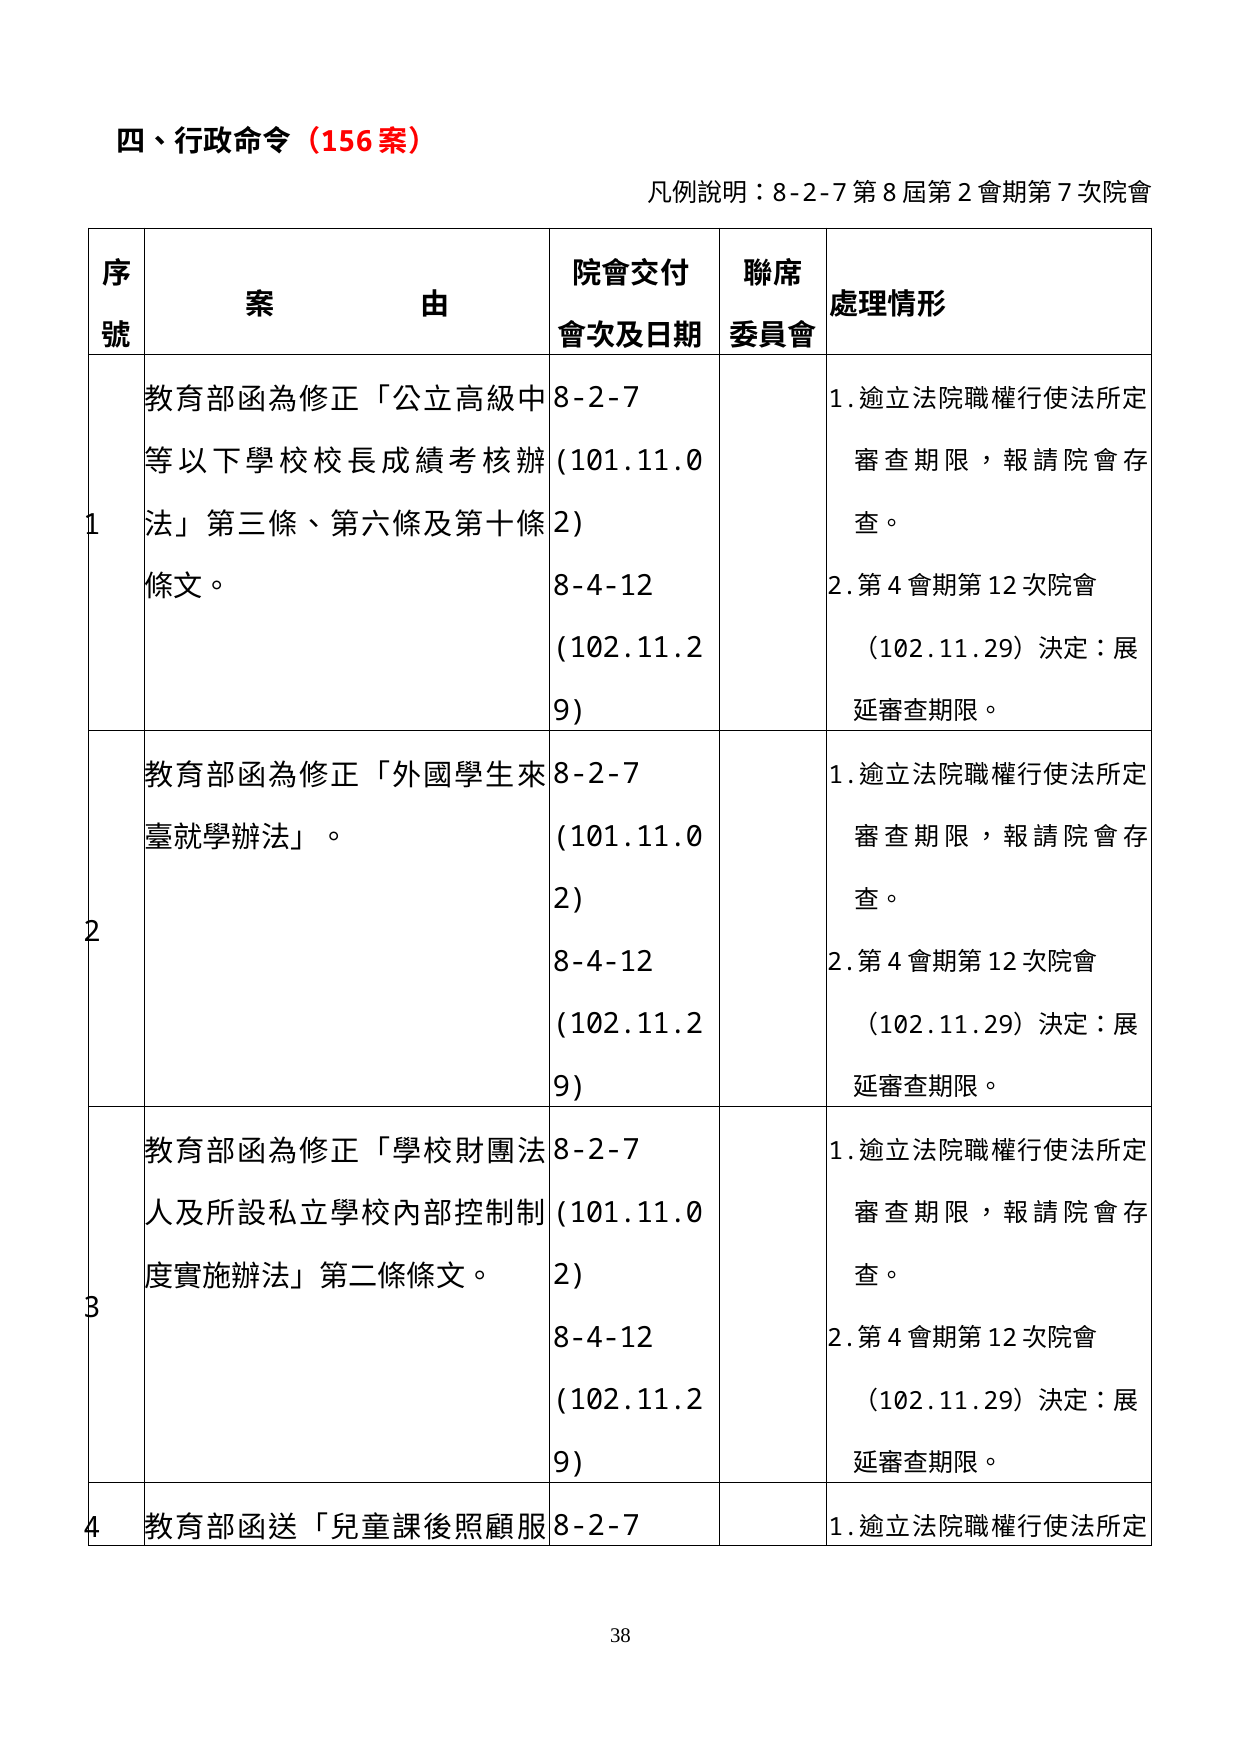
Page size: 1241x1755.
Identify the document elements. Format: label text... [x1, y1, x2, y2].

table_cell [89, 1483, 144, 1545]
table_cell [89, 355, 144, 730]
table_header 聯席 委員會 [720, 229, 826, 354]
table_cell [89, 1519, 94, 1530]
table_cell [720, 355, 826, 730]
text 四、行政命令（156案） [89, 118, 1152, 160]
table_cell [89, 1307, 96, 1315]
table_header 院會交付 會次及日期 [550, 229, 719, 354]
table_cell 1.逾立法院職權行使法所定審查期限，報請院會存查。 2.第4會期第12次院會（102.11.29）決定：展延審查期限。 [827, 1107, 1151, 1482]
table_header 序號 [89, 229, 144, 354]
table_cell 教育部函為修正「公立高級中等以下學校校長成績考核辦法」第三條、第六條及第十條條文。 [145, 355, 549, 730]
table_cell 8-2-7 [550, 1483, 719, 1545]
table_cell 教育部函為修正「外國學生來臺就學辦法」。 [145, 731, 549, 1106]
table_cell [89, 731, 144, 1106]
table_cell [89, 1107, 144, 1482]
table_cell 8-2-7 (101.11.02) 8-4-12 (102.11.29) [550, 1107, 719, 1482]
table_header 案 由 [145, 229, 549, 354]
table_header 處理情形 [827, 229, 1151, 354]
table_cell 1.逾立法院職權行使法所定審查期限，報請院會存查。 2.第4會期第12次院會（102.11.29）決定：展延審查期限。 [827, 731, 1151, 1106]
table_cell [89, 922, 95, 934]
table_cell 教育部函送「兒童課後照顧服 [145, 1483, 549, 1545]
table_cell [720, 1483, 826, 1545]
table_cell 8-2-7 (101.11.02) 8-4-12 (102.11.29) [550, 355, 719, 730]
table_cell 1.逾立法院職權行使法所定審查期限，報請院會存查。 2.第4會期第12次院會（102.11.29）決定：展延審查期限。 [827, 355, 1151, 730]
table_cell 8-2-7 (101.11.02) 8-4-12 (102.11.29) [550, 731, 719, 1106]
text 凡例說明：8-2-7第8屆第2會期第7次院會 [89, 173, 1152, 209]
table_cell [89, 1298, 95, 1305]
table_cell [720, 1107, 826, 1482]
table_cell [720, 731, 826, 1106]
table_cell 1.逾立法院職權行使法所定 [827, 1483, 1151, 1545]
table_cell 教育部函為修正「學校財團法人及所設私立學校內部控制制度實施辦法」第二條條文。 [145, 1107, 549, 1482]
